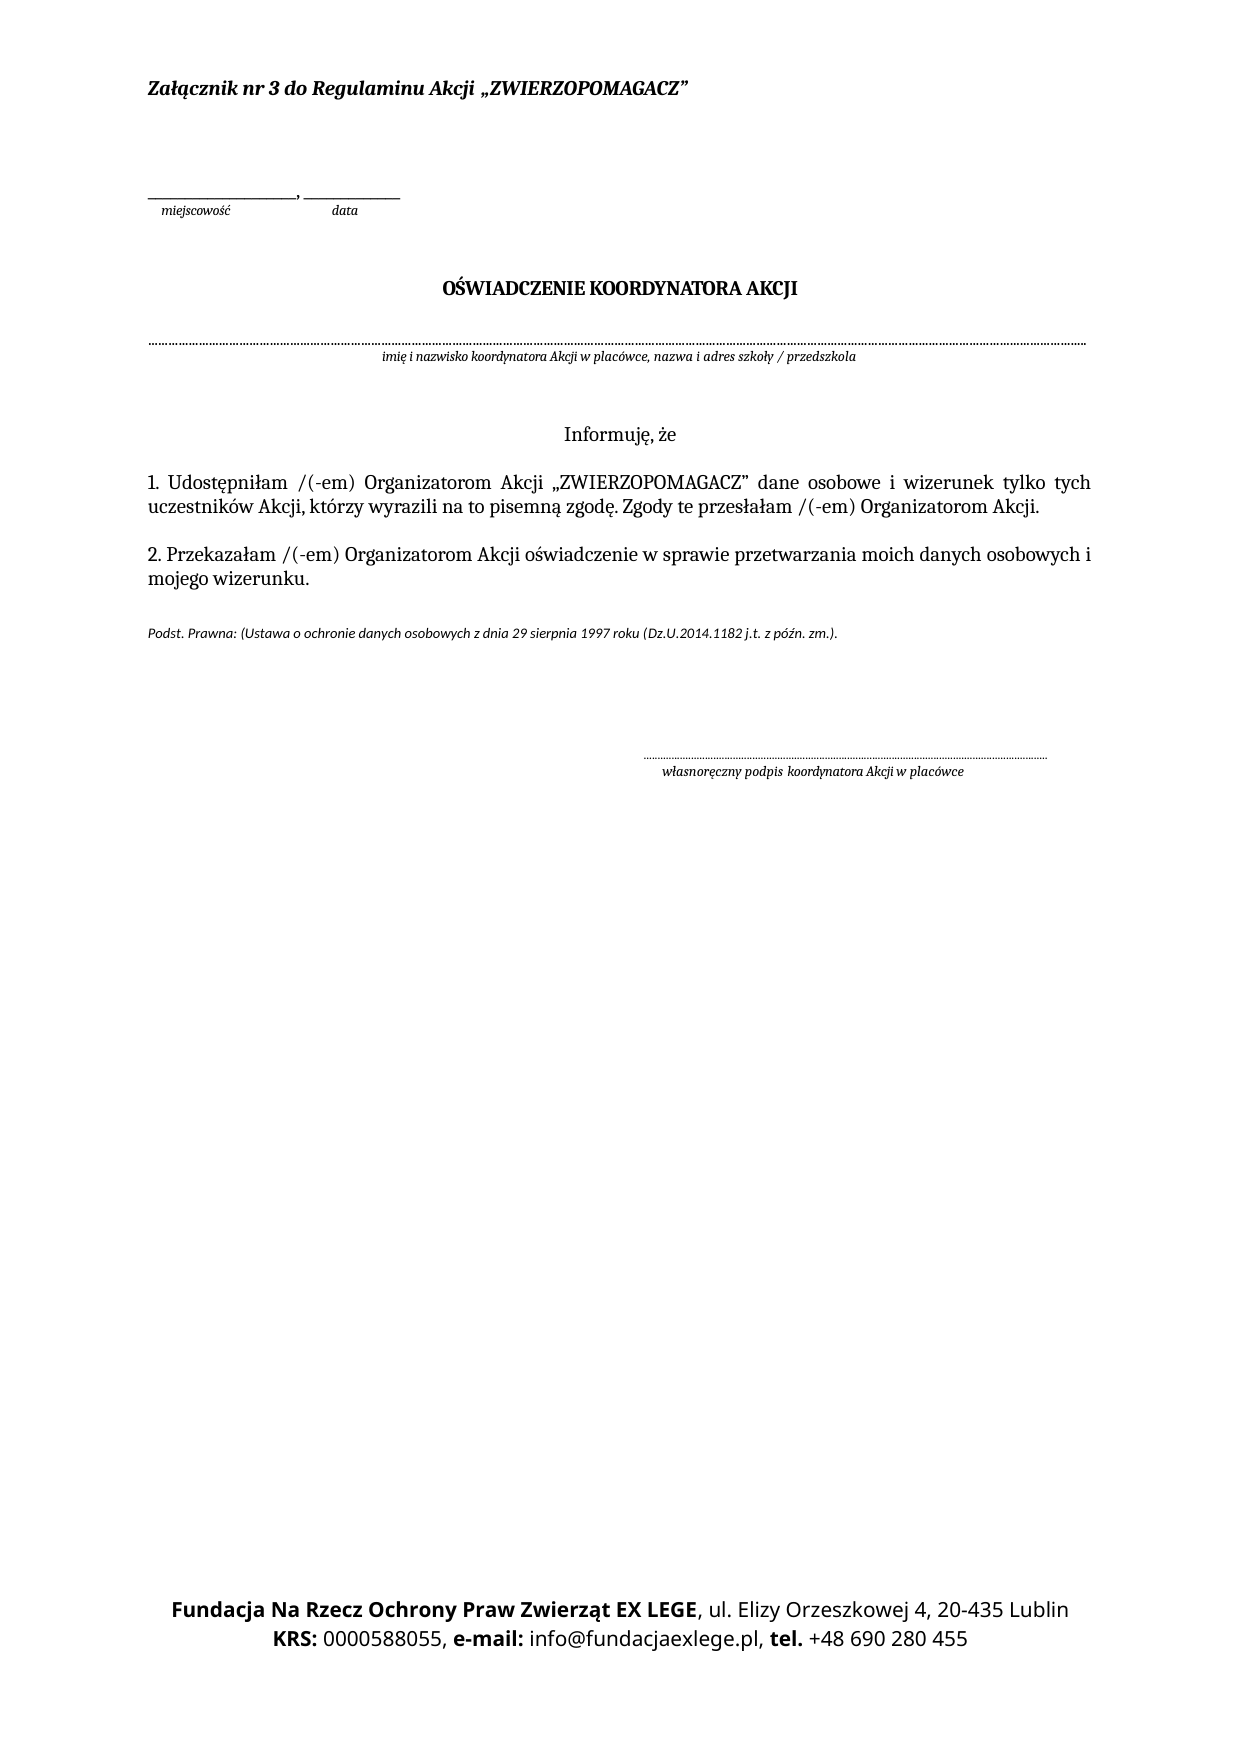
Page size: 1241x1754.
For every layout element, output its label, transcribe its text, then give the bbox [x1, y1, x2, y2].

text własnoręczny podpis koordynatora Akcji w placówce [148, 763, 1093, 789]
text …………………………………………………………………………………………………………………………………………………………………………………………………………………………………………………….. [148, 324, 1093, 348]
text Informuję, że [148, 423, 1093, 447]
text imię i nazwisko koordynatora Akcji w placówce, nazwa i adres szkoły / przedszkola [148, 348, 1093, 375]
text Załącznik nr 3 do Regulaminu Akcji „ZWIERZOPOMAGACZ” [148, 74, 1093, 100]
text ................................................................................................................................................. [148, 739, 1093, 763]
text OŚWIADCZENIE KOORDYNATORA AKCJI [148, 276, 1093, 300]
text ____________________, _____________ [148, 178, 1093, 202]
text miejscowość data [148, 202, 1093, 228]
text Podst. Prawna: (Ustawa o ochronie danych osobowych z dnia 29 sierpnia 1997 roku (Dz.U.2014.1182 j.t. z późn. zm.). [148, 614, 1093, 642]
text 2. Przekazałam /(-em) Organizatorom Akcji oświadczenie w sprawie przetwarzania moich danych osobowych i mojego wizerunku. [148, 542, 1093, 590]
text 1. Udostępniłam /(-em) Organizatorom Akcji „ZWIERZOPOMAGACZ” dane osobowe i wizerunek tylko tych uczestników Akcji, którzy wyrazili na to pisemną zgodę. Zgody te przesłałam /(-em) Organizatorom Akcji. [148, 471, 1093, 518]
